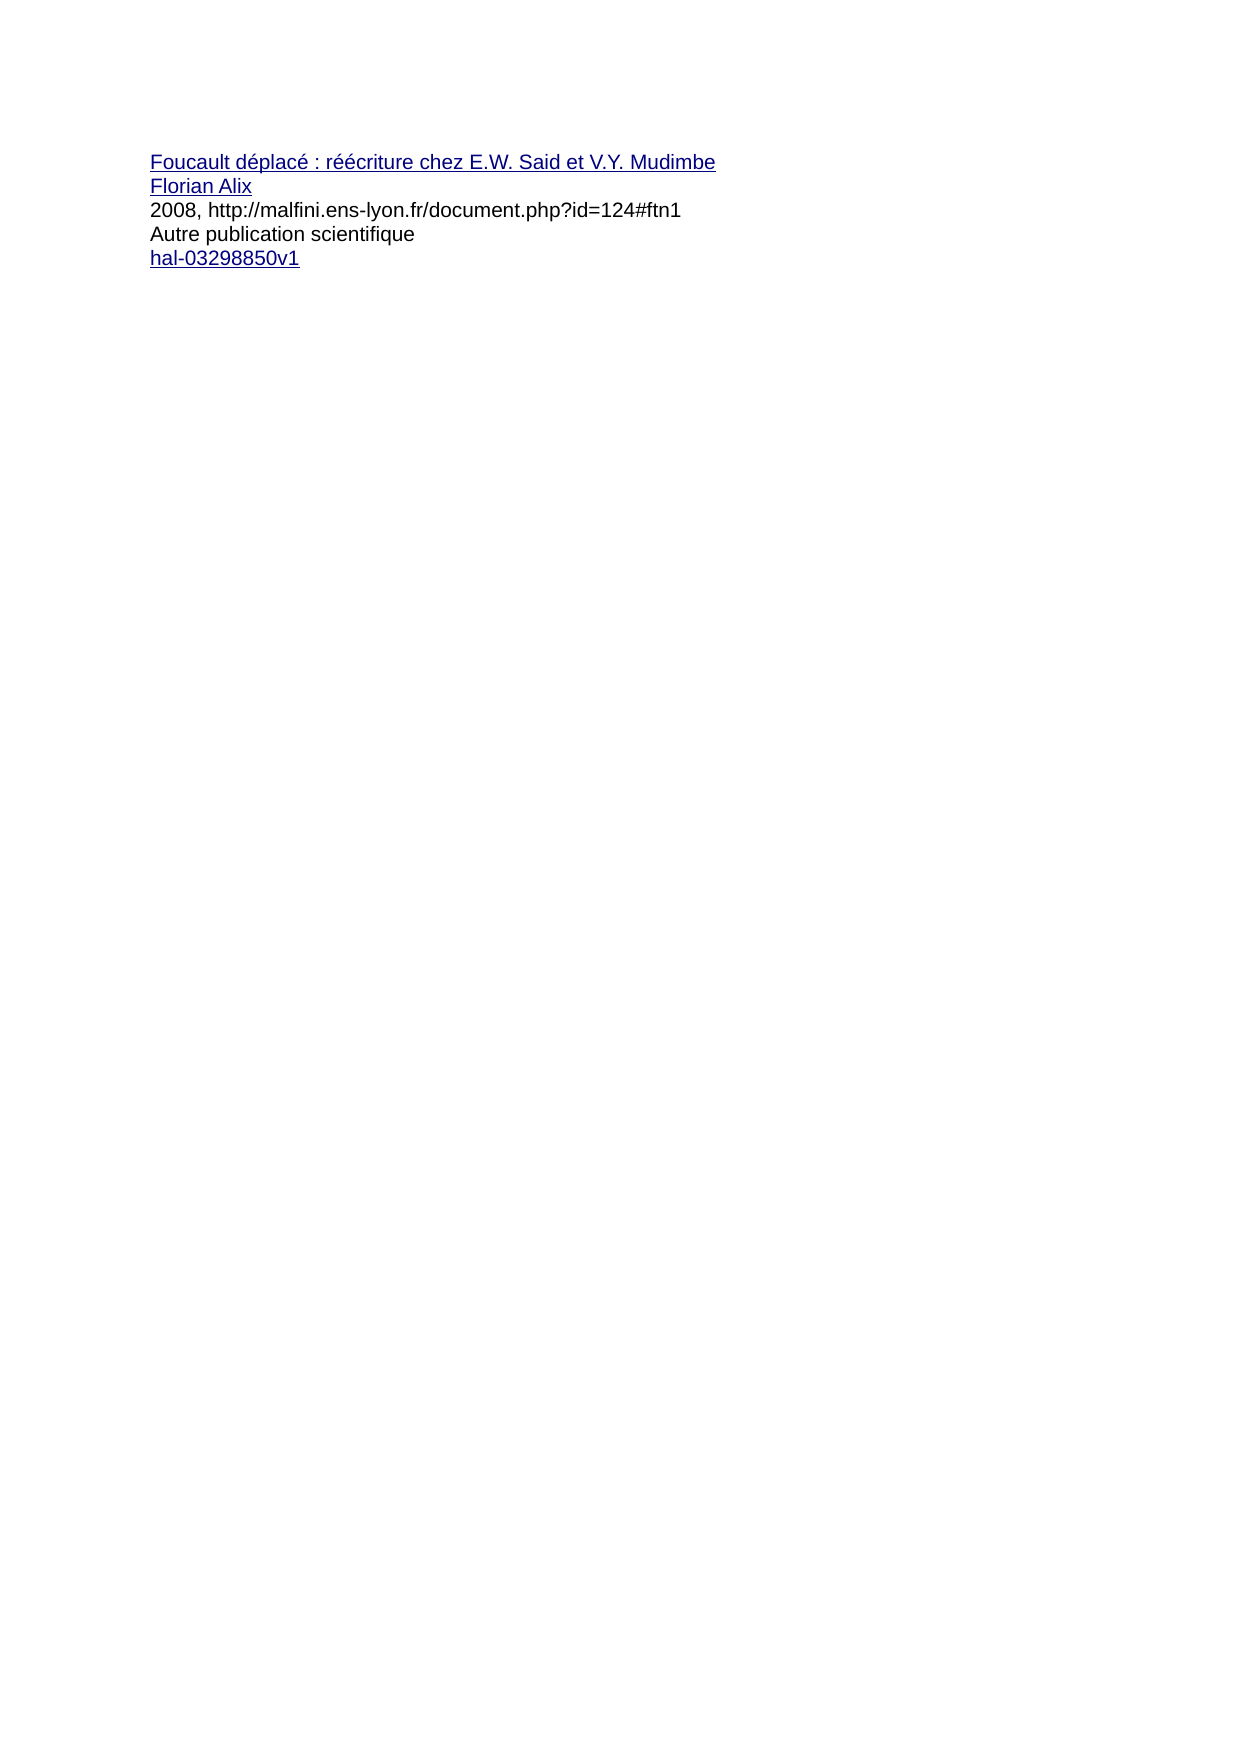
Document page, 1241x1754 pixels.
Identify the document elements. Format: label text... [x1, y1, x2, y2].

table_header Foucault déplacé : réécriture chez E.W. Said et V.Y. Mudimbe Florian Alix 2008, http://malfini.ens-lyon.fr/document.php?id=124#ftn1 Autre publication scientifique hal-03298850v1 [150, 150, 1090, 270]
